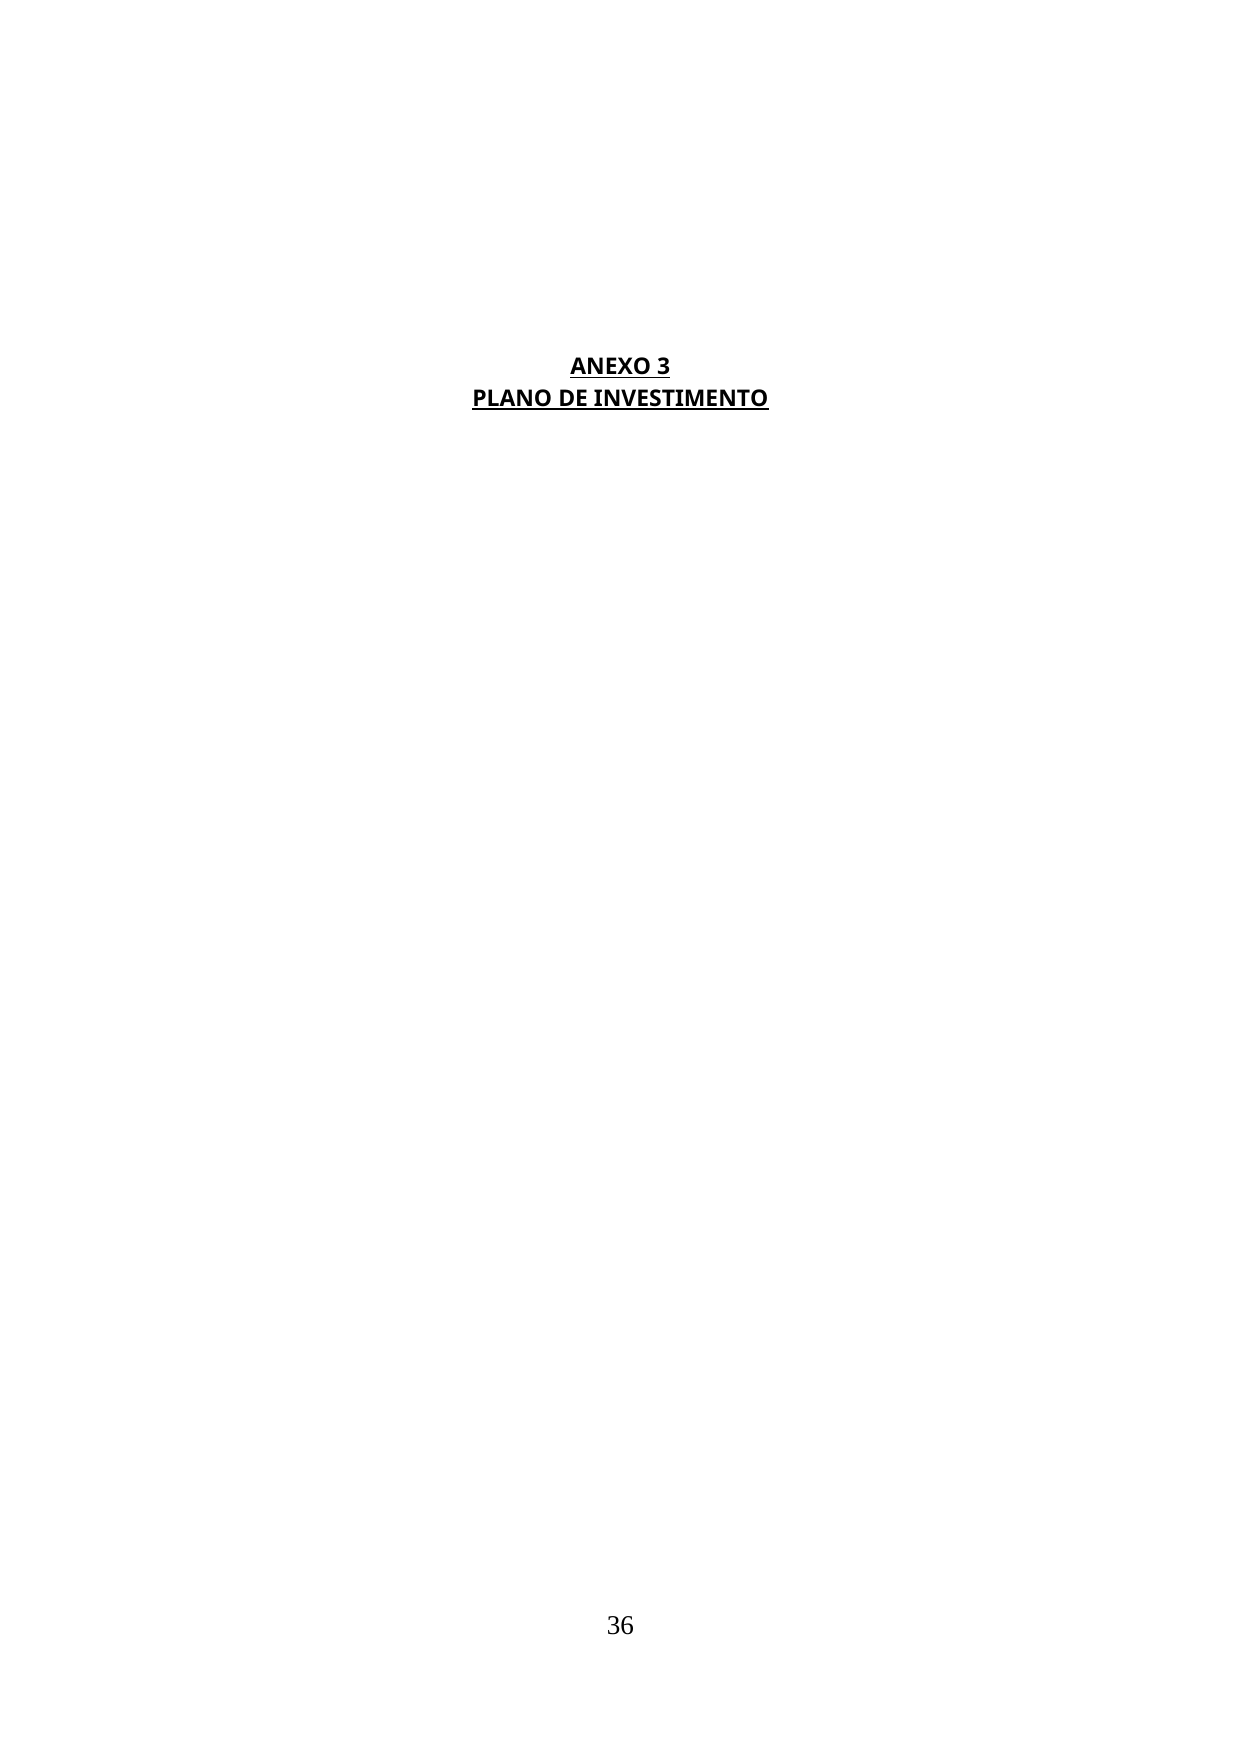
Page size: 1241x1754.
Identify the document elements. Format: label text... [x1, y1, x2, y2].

text PLANO DE INVESTIMENTO [177, 381, 1063, 413]
text ANEXO 3 [177, 350, 1063, 381]
